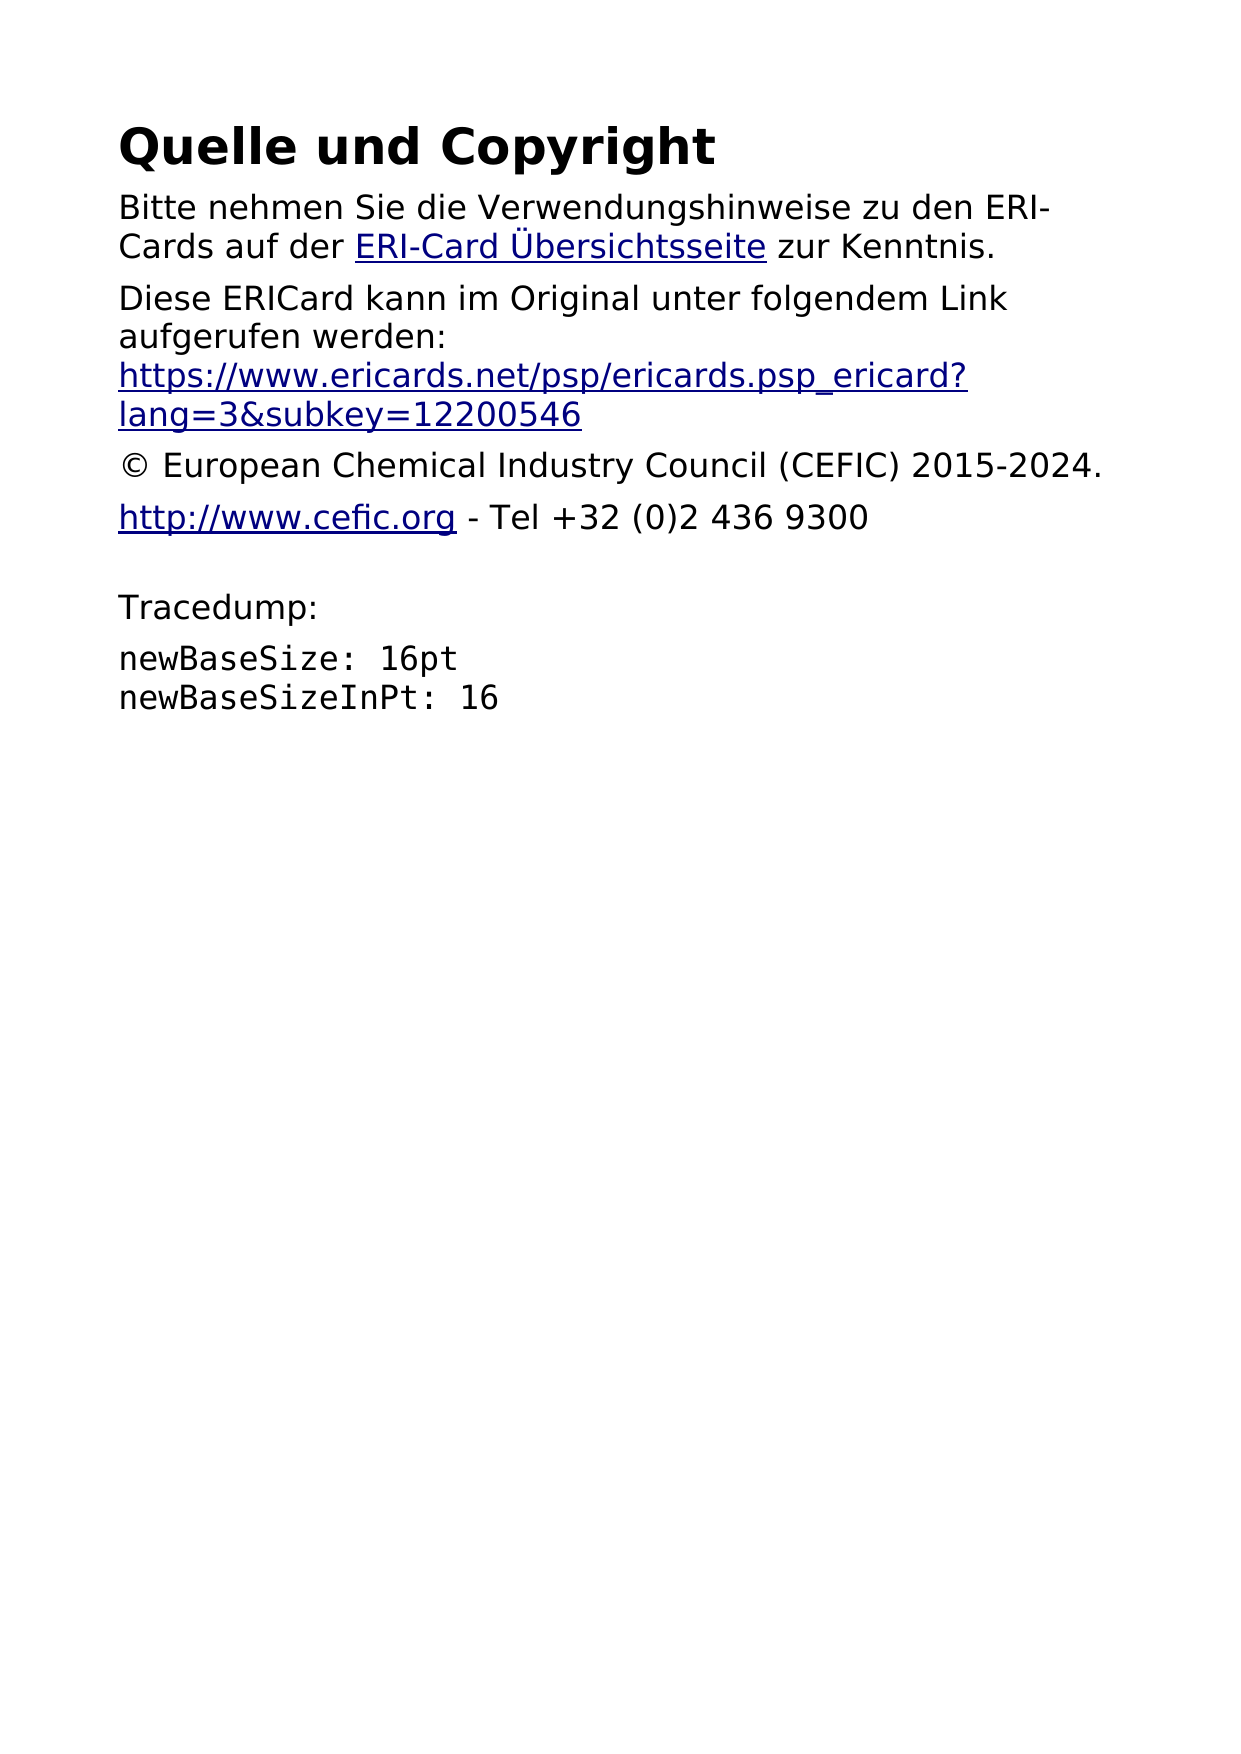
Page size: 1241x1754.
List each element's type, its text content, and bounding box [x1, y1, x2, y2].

text newBaseSize: 16pt newBaseSizeInPt: 16 [118, 640, 1122, 718]
subtitle Quelle und Copyright [118, 118, 1122, 176]
text Diese ERICard kann im Original unter folgendem Link aufgerufen werden: https://www.ericards.net/psp/ericards.psp_ericard?lang=3&subkey=12200546 [118, 279, 1122, 434]
text http://www.cefic.org - Tel +32 (0)2 436 9300 [118, 498, 1122, 537]
text Tracedump: [118, 550, 1122, 627]
text © European Chemical Industry Council (CEFIC) 2015-2024. [118, 447, 1122, 486]
text Bitte nehmen Sie die Verwendungshinweise zu den ERI-Cards auf der ERI-Card Übersichtsseite zur Kenntnis. [118, 189, 1122, 267]
